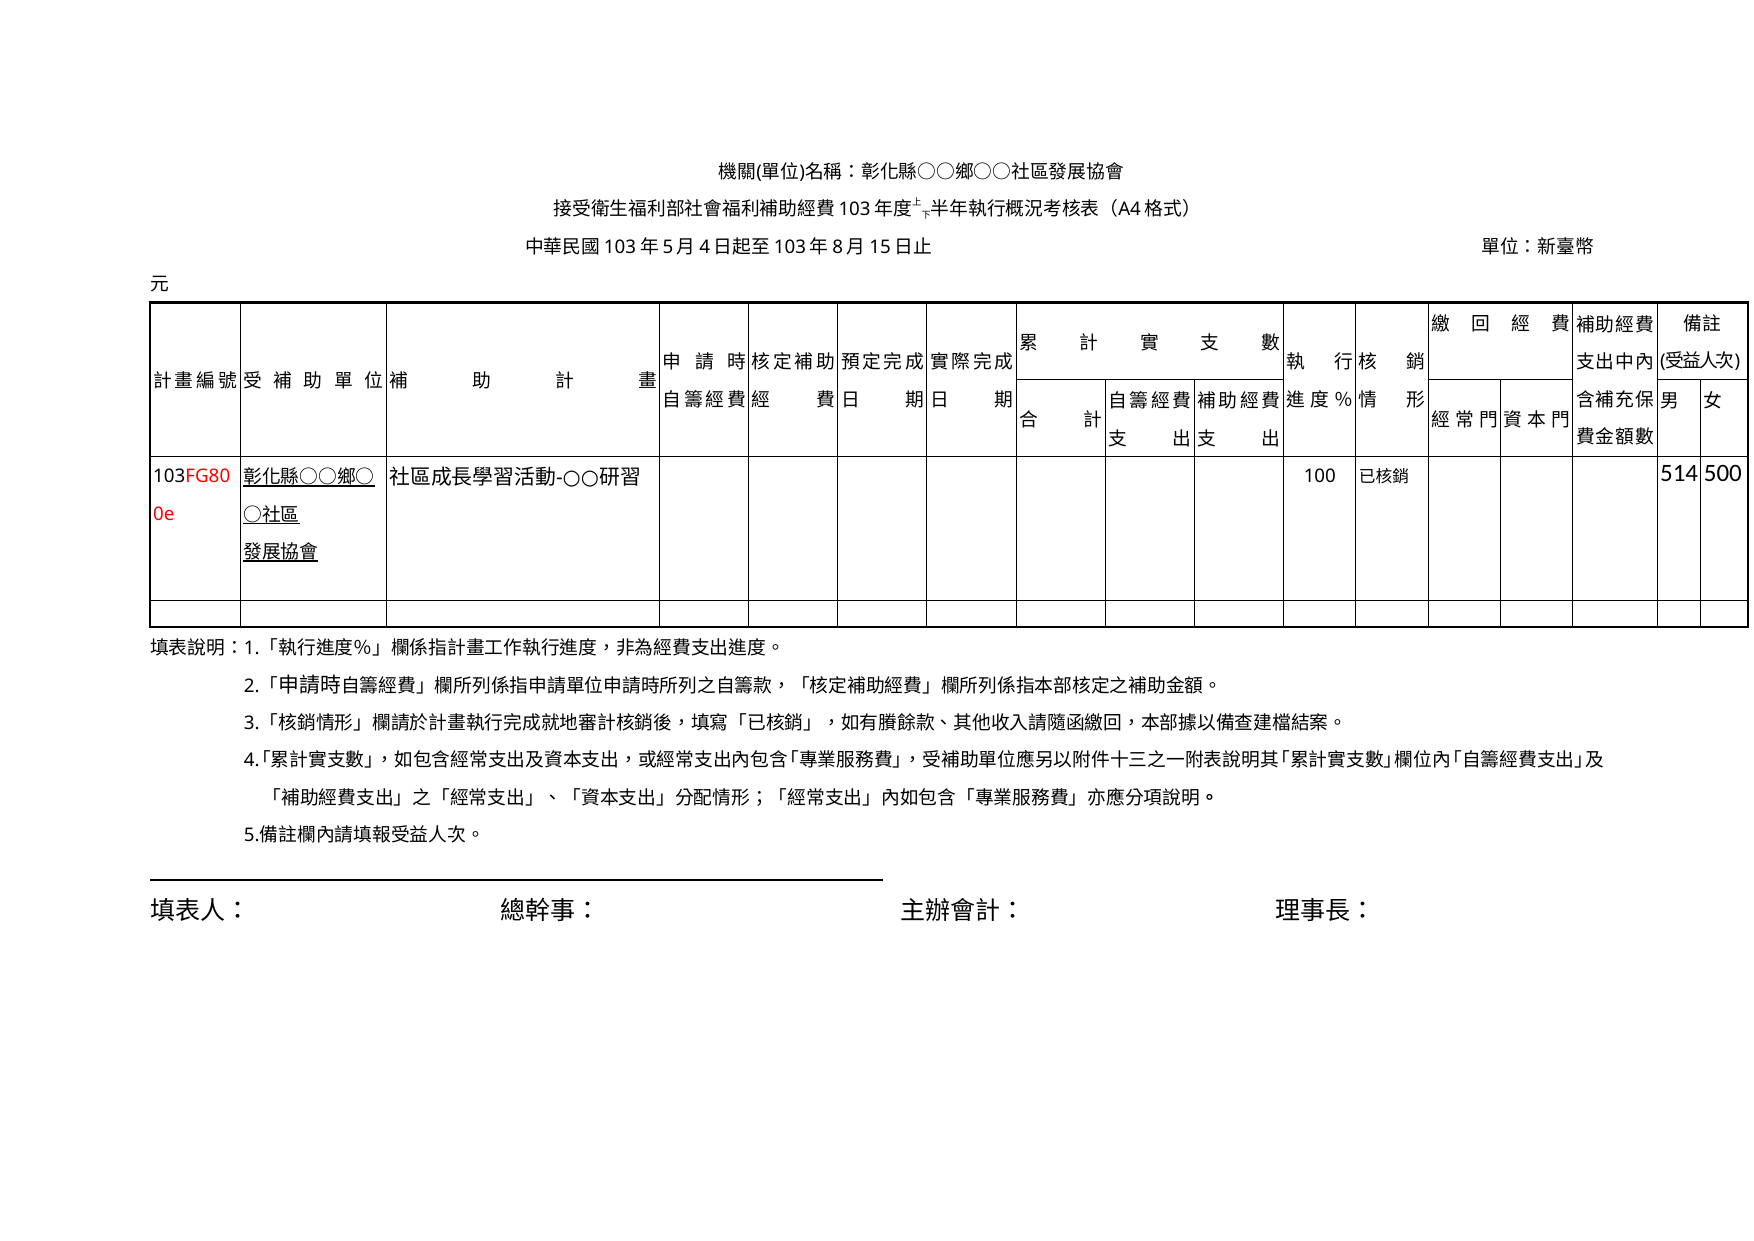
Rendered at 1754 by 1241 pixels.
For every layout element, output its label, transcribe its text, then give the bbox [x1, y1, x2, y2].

table_cell 男 [1658, 380, 1700, 456]
table_header 核銷 情形 [1356, 304, 1428, 456]
table_header 繳回經費 [1429, 304, 1572, 378]
table_cell [1284, 601, 1355, 626]
table_cell 社區成長學習活動-○○研習 [387, 457, 659, 600]
text 2.「申請時自籌經費」欄所列係指申請單位申請時所列之自籌款，「核定補助經費」欄所列係指本部核定之補助金額。 [150, 665, 1604, 702]
table_cell 103FG800e [151, 457, 240, 600]
table_cell [660, 601, 748, 626]
table_header 計畫編號 [151, 304, 240, 456]
table_header 實際完成日期 [927, 304, 1016, 456]
table_cell [1573, 457, 1657, 600]
table_cell 女 [1701, 380, 1747, 456]
table_cell [1195, 457, 1283, 600]
table_cell 經常門 [1429, 380, 1500, 456]
text 5.備註欄內請填報受益人次。 [244, 815, 1604, 852]
table_cell [1429, 457, 1500, 600]
table_header 預定完成日期 [838, 304, 926, 456]
table_cell 補助經費支出 [1195, 380, 1283, 456]
table_cell [1017, 601, 1105, 626]
table_cell [1356, 601, 1428, 626]
table_cell [927, 457, 1016, 600]
table_header 補助計畫 [387, 304, 659, 456]
table_cell 資本門 [1501, 380, 1572, 456]
table_cell 自籌經費支出 [1106, 380, 1194, 456]
table_cell 500 [1701, 457, 1747, 600]
table_cell 514 [1658, 457, 1700, 600]
text 4.「累計實支數」，如包含經常支出及資本支出，或經常支出內包含「專業服務費」，受補助單位應另以附件十三之一附表說明其「累計實支數」欄位內「自籌經費支出」及「補助經費支出」之「經常支出」、「資本支出」分配情形；「經常支出」內如包含「專業服務費」亦應分項說明。 [244, 740, 1604, 815]
table_cell 彰化縣○○鄉○○社區 發展協會 [241, 457, 386, 600]
table_header 執行 進度％ [1284, 304, 1355, 456]
table_header 備註 (受益人次) [1658, 304, 1747, 378]
table_header 核定補助經費 [749, 304, 837, 456]
text 填表人： 總幹事： 主辦會計： 理事長： [150, 890, 1604, 927]
text 機關(單位)名稱：彰化縣○○鄉○○社區發展協會 [150, 151, 1604, 189]
table_cell [1658, 601, 1700, 626]
table_cell [838, 601, 926, 626]
text 3.「核銷情形」欄請於計畫執行完成就地審計核銷後，填寫「已核銷」，如有賸餘款、其他收入請隨函繳回，本部據以備查建檔結案。 [150, 702, 1604, 740]
table_header 累計實支數 [1017, 304, 1283, 378]
table_cell [1017, 457, 1105, 600]
text 填表說明：1.「執行進度％」欄係指計畫工作執行進度，非為經費支出進度。 [150, 628, 1604, 665]
table_cell [749, 601, 837, 626]
table_cell [387, 601, 659, 626]
table_cell [1701, 601, 1747, 626]
table_cell 合計 [1017, 380, 1105, 456]
table_cell [1429, 601, 1500, 626]
table_cell 已核銷 [1356, 457, 1428, 600]
table_cell 100 [1284, 457, 1355, 600]
table_cell [1501, 601, 1572, 626]
table_cell [749, 457, 837, 600]
table_header 申請時 自籌經費 [660, 304, 748, 456]
table_cell [241, 601, 386, 626]
table_header 補助經費 支出中內 含補充保 費金額數 [1573, 304, 1657, 456]
text 接受衛生福利部社會福利補助經費103年度上下半年執行概況考核表（A4格式） [150, 189, 1604, 226]
table_header 受補助單位 [241, 304, 386, 456]
table_cell [151, 601, 240, 626]
table_cell [1501, 457, 1572, 600]
table_cell [1573, 601, 1657, 626]
table_cell [838, 457, 926, 600]
table_cell [1195, 601, 1283, 626]
table_cell [1106, 457, 1194, 600]
table_cell [660, 457, 748, 600]
table_cell [927, 601, 1016, 626]
table_cell [1106, 601, 1194, 626]
text 中華民國103年5月4日起至103年8月15日止 單位：新臺幣元 [150, 226, 1604, 301]
